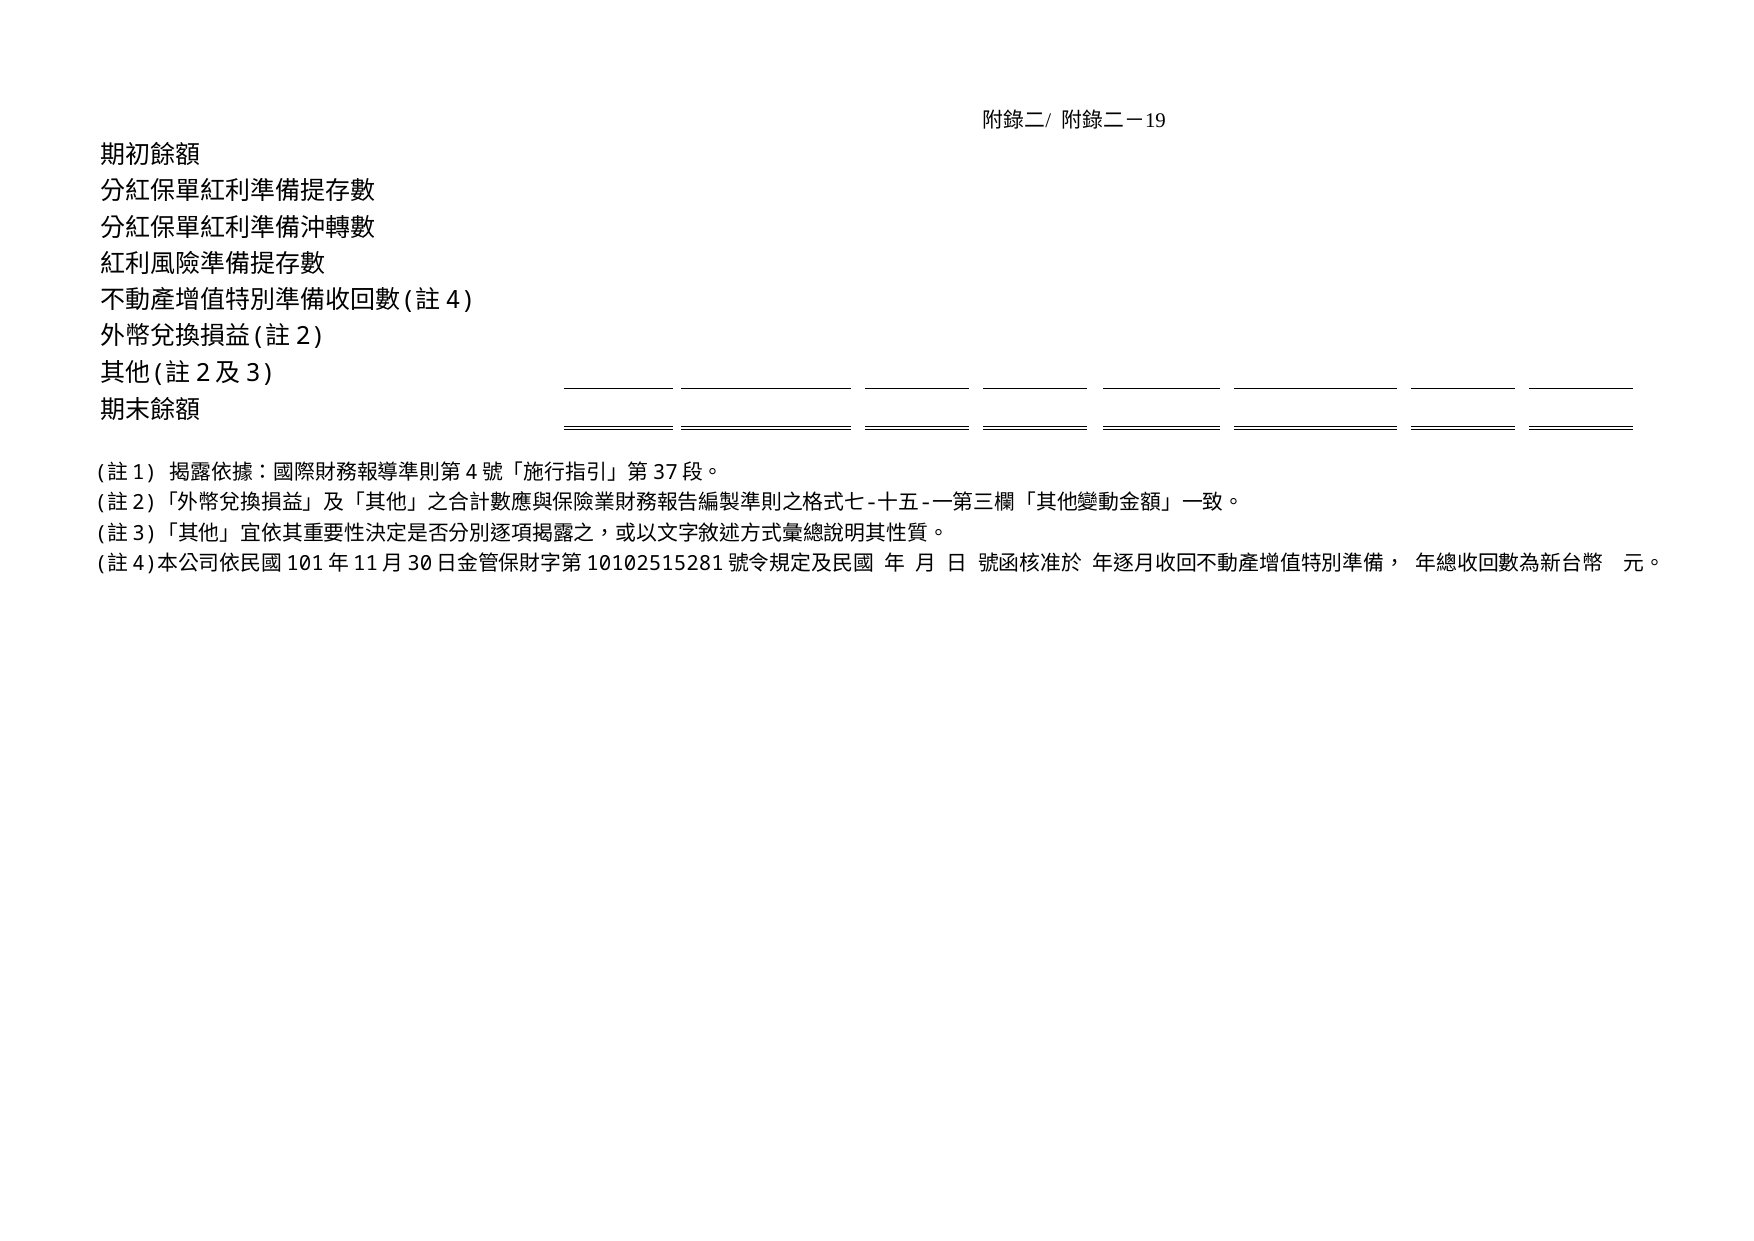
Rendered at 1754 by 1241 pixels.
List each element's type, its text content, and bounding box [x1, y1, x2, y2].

table_cell [673, 207, 681, 243]
table_cell [1411, 134, 1515, 171]
table_cell [1087, 134, 1103, 171]
table_cell [1515, 388, 1529, 426]
table_cell [851, 243, 865, 316]
table_cell [983, 171, 1087, 207]
table_cell [1103, 389, 1219, 426]
table_cell 外幣兌換損益(註2) [98, 316, 547, 352]
table_cell [1397, 388, 1411, 426]
table_cell [1515, 316, 1529, 352]
table_cell [1411, 389, 1515, 426]
table_cell [865, 134, 969, 171]
table_cell [547, 171, 564, 207]
table_cell [1103, 243, 1219, 316]
table_cell [1087, 243, 1103, 316]
table_cell [681, 389, 851, 426]
table_cell [851, 207, 865, 243]
text (註4)本公司依民國101年11月30日金管保財字第10102515281號令規定及民國 年 月 日 號函核准於 年逐月收回不動產增值特別準備， 年總收回數為新台幣 元。 [94, 546, 1659, 577]
table_cell [1103, 207, 1219, 243]
table_cell [547, 388, 564, 426]
table_cell [1087, 352, 1103, 388]
table_cell [1103, 171, 1219, 207]
table_cell [1515, 352, 1529, 388]
table_cell [1220, 171, 1234, 207]
table_cell [969, 316, 983, 352]
table_cell [1411, 316, 1515, 352]
table_cell [1411, 207, 1515, 243]
table_cell [1529, 207, 1633, 243]
table_cell [1411, 352, 1515, 388]
table_cell [1515, 134, 1529, 171]
table_cell [1529, 171, 1633, 207]
table_cell [1234, 171, 1397, 207]
table_cell [969, 352, 983, 388]
table_cell [1220, 316, 1234, 352]
table_cell [1397, 171, 1411, 207]
table_cell 分紅保單紅利準備沖轉數 [98, 207, 547, 243]
table_cell [547, 316, 564, 352]
table_cell [1397, 316, 1411, 352]
table_cell [1411, 243, 1515, 316]
table_cell [681, 207, 851, 243]
table_cell [564, 207, 673, 243]
table_cell [983, 243, 1087, 316]
table_cell [1103, 316, 1219, 352]
table_cell [564, 134, 673, 171]
table_cell [851, 134, 865, 171]
table_cell [865, 171, 969, 207]
table_cell [1234, 316, 1397, 352]
table_cell [1397, 243, 1411, 316]
table_cell [1397, 134, 1411, 171]
table_cell [969, 171, 983, 207]
table_cell [1220, 352, 1234, 388]
text (註1) 揭露依據：國際財務報導準則第4號「施行指引」第37段。 [94, 455, 1659, 486]
table_cell [1411, 171, 1515, 207]
table_cell [865, 316, 969, 352]
table_cell [681, 243, 851, 316]
table_cell [1087, 171, 1103, 207]
table_cell [681, 134, 851, 171]
table_cell [673, 243, 681, 316]
table_cell [1087, 207, 1103, 243]
table_cell [1529, 243, 1633, 316]
table_cell [673, 352, 681, 388]
table_cell [547, 134, 564, 171]
table_cell 紅利風險準備提存數 不動產增值特別準備收回數(註4) [98, 243, 547, 316]
table_cell [851, 388, 865, 426]
table_cell [1103, 134, 1219, 171]
table_cell [1529, 316, 1633, 352]
table_cell [564, 389, 673, 426]
table_cell [1397, 352, 1411, 388]
table_cell [681, 171, 851, 207]
table_cell [673, 316, 681, 352]
table_cell [983, 352, 1087, 388]
table_cell [564, 316, 673, 352]
table_cell [564, 243, 673, 316]
table_cell [983, 389, 1087, 426]
table_cell [969, 243, 983, 316]
text (註2)「外幣兌換損益」及「其他」之合計數應與保險業財務報告編製準則之格式七-十五-一第三欄「其他變動金額」一致。 [94, 486, 1659, 516]
table_cell [673, 171, 681, 207]
table_cell [1529, 134, 1633, 171]
table_cell [1087, 316, 1103, 352]
table_cell [681, 316, 851, 352]
table_cell [983, 316, 1087, 352]
table_cell 期末餘額 [98, 388, 547, 426]
table_cell [865, 389, 969, 426]
table_cell [865, 352, 969, 388]
table_cell [1234, 352, 1397, 388]
table_cell [1234, 243, 1397, 316]
table_cell 其他(註2及3) [98, 352, 547, 388]
table_cell [851, 171, 865, 207]
table_cell [547, 243, 564, 316]
table_cell [1515, 171, 1529, 207]
table_cell [969, 134, 983, 171]
table_cell [983, 134, 1087, 171]
table_cell [1529, 352, 1633, 388]
table_cell [1087, 388, 1103, 426]
table_cell [564, 352, 673, 388]
table_cell [851, 352, 865, 388]
table_cell [547, 207, 564, 243]
table_cell 期初餘額 [98, 134, 547, 171]
table_cell [564, 171, 673, 207]
table_cell [865, 243, 969, 316]
table_cell [1515, 207, 1529, 243]
table_cell [681, 352, 851, 388]
table_cell 分紅保單紅利準備提存數 [98, 171, 547, 207]
table_cell [673, 388, 681, 426]
table_cell [1220, 243, 1234, 316]
table_cell [1220, 134, 1234, 171]
table_cell [547, 352, 564, 388]
table_cell [1220, 207, 1234, 243]
table_cell [673, 134, 681, 171]
table_cell [1234, 389, 1397, 426]
text (註3)「其他」宜依其重要性決定是否分別逐項揭露之，或以文字敘述方式彙總說明其性質。 [94, 516, 1659, 546]
table_cell [1103, 352, 1219, 388]
table_cell [1515, 243, 1529, 316]
table_cell [983, 207, 1087, 243]
table_cell [1220, 388, 1234, 426]
table_cell [969, 207, 983, 243]
table_cell [969, 388, 983, 426]
table_cell [1234, 207, 1397, 243]
table_cell [851, 316, 865, 352]
table_cell [865, 207, 969, 243]
table_cell [1234, 134, 1397, 171]
table_cell [1529, 389, 1633, 426]
table_cell [1397, 207, 1411, 243]
